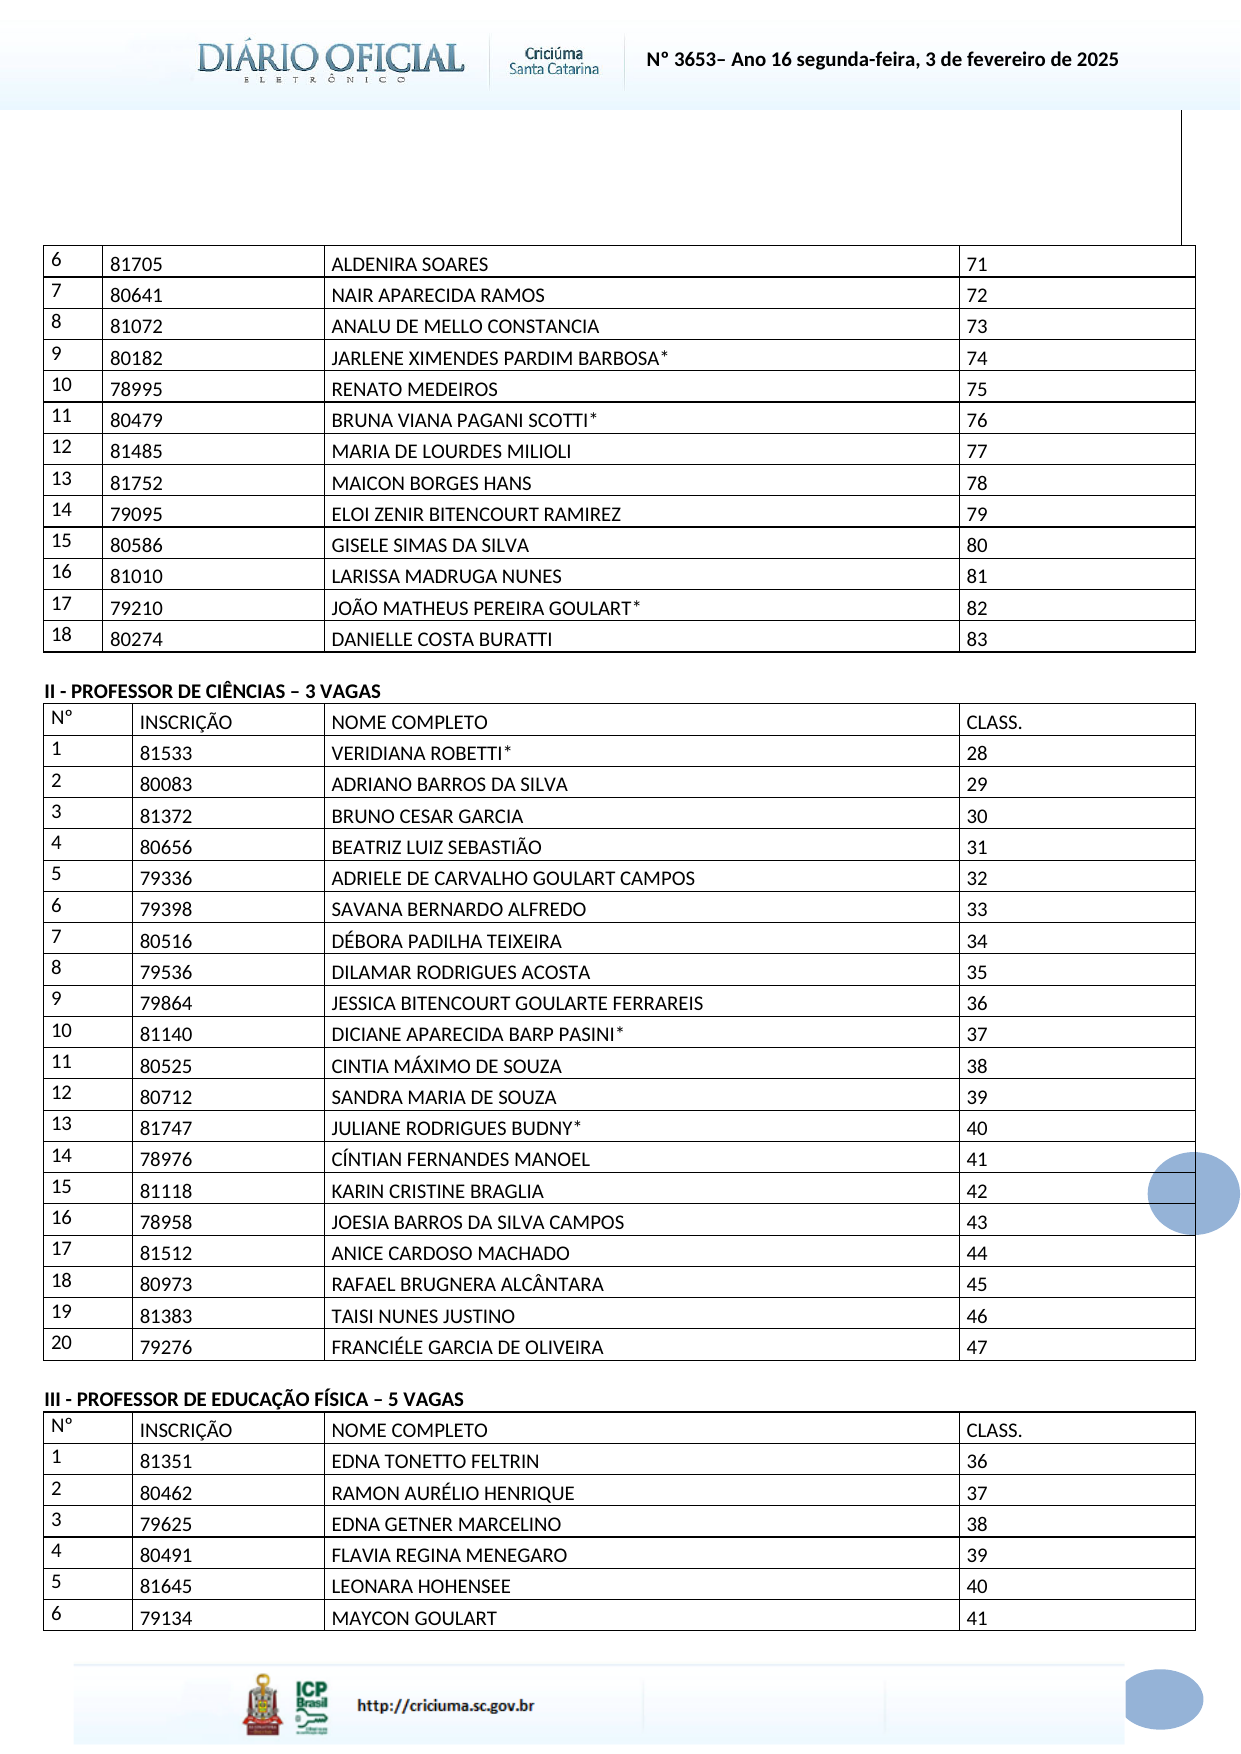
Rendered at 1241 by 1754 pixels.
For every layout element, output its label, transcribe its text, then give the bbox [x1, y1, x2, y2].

table_cell 37 [960, 1475, 1195, 1505]
table_cell 35 [960, 954, 1195, 984]
table_cell 3 [44, 798, 132, 828]
table_cell 80516 [133, 923, 324, 953]
table_cell 14 [44, 1142, 132, 1172]
table_cell 75 [960, 371, 1195, 401]
table_cell 29 [960, 767, 1195, 797]
table_cell 81512 [133, 1236, 324, 1266]
table_cell DÉBORA PADILHA TEIXEIRA [325, 923, 959, 953]
table_cell 9 [44, 340, 102, 370]
table_cell BEATRIZ LUIZ SEBASTIÃO [325, 829, 959, 859]
table_cell 28 [960, 736, 1195, 766]
table_cell 80712 [133, 1079, 324, 1109]
table_cell 81485 [103, 434, 324, 464]
table_cell 17 [44, 590, 102, 620]
table_cell 80462 [133, 1475, 324, 1505]
table_cell 1 [44, 1444, 132, 1474]
table_cell BRUNO CESAR GARCIA [325, 798, 959, 828]
table_cell 80656 [133, 829, 324, 859]
table_cell 81752 [103, 465, 324, 495]
table_cell 81 [960, 559, 1195, 589]
table_cell 71 [960, 246, 1195, 276]
table_cell MAICON BORGES HANS [325, 465, 959, 495]
table_cell JOÃO MATHEUS PEREIRA GOULART* [325, 590, 959, 620]
table_cell 79336 [133, 861, 324, 891]
table_cell 80525 [133, 1048, 324, 1078]
table_cell 77 [960, 434, 1195, 464]
table_cell 78958 [133, 1204, 324, 1234]
table_cell 41 [960, 1142, 1195, 1172]
table_header Nº [44, 704, 132, 734]
table_cell 12 [44, 1079, 132, 1109]
table_cell 74 [960, 340, 1195, 370]
table_cell 31 [960, 829, 1195, 859]
table_cell 8 [44, 954, 132, 984]
table_cell 13 [44, 465, 102, 495]
table_cell CINTIA MÁXIMO DE SOUZA [325, 1048, 959, 1078]
table_cell 40 [960, 1569, 1195, 1599]
table_cell 80083 [133, 767, 324, 797]
table_cell 36 [960, 986, 1195, 1016]
table_cell LARISSA MADRUGA NUNES [325, 559, 959, 589]
table_cell 79134 [133, 1600, 324, 1630]
table_cell 17 [44, 1236, 132, 1266]
table_cell 39 [960, 1538, 1195, 1568]
table_cell RAMON AURÉLIO HENRIQUE [325, 1475, 959, 1505]
table_cell 13 [44, 1111, 132, 1141]
table_cell JOESIA BARROS DA SILVA CAMPOS [325, 1204, 959, 1234]
table_cell 20 [44, 1329, 132, 1359]
table_cell JESSICA BITENCOURT GOULARTE FERRAREIS [325, 986, 959, 1016]
table_cell 47 [960, 1329, 1195, 1359]
table_cell CÍNTIAN FERNANDES MANOEL [325, 1142, 959, 1172]
table_cell 44 [960, 1236, 1195, 1266]
table_cell 81533 [133, 736, 324, 766]
table_cell 3 [44, 1506, 132, 1536]
table_cell 81072 [103, 309, 324, 339]
table_cell 82 [960, 590, 1195, 620]
table_cell EDNA GETNER MARCELINO [325, 1506, 959, 1536]
table_cell 81010 [103, 559, 324, 589]
table_cell NAIR APARECIDA RAMOS [325, 278, 959, 308]
table_cell 79625 [133, 1506, 324, 1536]
table_cell GISELE SIMAS DA SILVA [325, 528, 959, 558]
table_cell 43 [960, 1204, 1179, 1234]
table_cell 83 [960, 621, 1195, 651]
table_cell ADRIANO BARROS DA SILVA [325, 767, 959, 797]
table_cell 80182 [103, 340, 324, 370]
table_header NOME COMPLETO [325, 1413, 959, 1443]
table_cell KARIN CRISTINE BRAGLIA [325, 1173, 959, 1203]
table_cell 38 [960, 1048, 1195, 1078]
table_cell 6 [44, 246, 102, 276]
table_header NOME COMPLETO [325, 704, 959, 734]
table_cell 79210 [103, 590, 324, 620]
table_cell 79 [960, 496, 1195, 526]
table_cell 19 [44, 1298, 132, 1328]
table_cell 80274 [103, 621, 324, 651]
table_cell 81747 [133, 1111, 324, 1141]
table_cell 30 [960, 798, 1195, 828]
table_cell MARIA DE LOURDES MILIOLI [325, 434, 959, 464]
table_cell 10 [44, 371, 102, 401]
table_cell SANDRA MARIA DE SOUZA [325, 1079, 959, 1109]
table_cell 6 [44, 1600, 132, 1630]
table_cell 32 [960, 861, 1195, 891]
table_cell 12 [44, 434, 102, 464]
table_cell DILAMAR RODRIGUES ACOSTA [325, 954, 959, 984]
table_cell ANICE CARDOSO MACHADO [325, 1236, 959, 1266]
table_cell 81140 [133, 1017, 324, 1047]
table_cell 15 [44, 528, 102, 558]
table_cell 4 [44, 1538, 132, 1568]
table_cell 10 [44, 1017, 132, 1047]
table_cell 78 [960, 465, 1195, 495]
table_cell 46 [960, 1298, 1195, 1328]
table_cell BRUNA VIANA PAGANI SCOTTI* [325, 403, 959, 433]
table_cell LEONARA HOHENSEE [325, 1569, 959, 1599]
table_cell DANIELLE COSTA BURATTI [325, 621, 959, 651]
table_cell 15 [44, 1173, 132, 1203]
text II - PROFESSOR DE CIÊNCIAS – 3 VAGAS [44, 678, 1181, 703]
table_cell 9 [44, 986, 132, 1016]
table_cell 11 [44, 1048, 132, 1078]
table_cell 2 [44, 767, 132, 797]
table_cell 79398 [133, 892, 324, 922]
table_cell 39 [960, 1079, 1195, 1109]
table_header CLASS. [960, 1413, 1195, 1443]
table_cell FLAVIA REGINA MENEGARO [325, 1538, 959, 1568]
table_cell 80 [960, 528, 1195, 558]
table_cell 42 [960, 1173, 1153, 1203]
table_cell 7 [44, 278, 102, 308]
table_cell 8 [44, 309, 102, 339]
table_cell RAFAEL BRUGNERA ALCÂNTARA [325, 1267, 959, 1297]
table_cell 16 [44, 1204, 132, 1234]
table_cell 18 [44, 621, 102, 651]
table_cell 79095 [103, 496, 324, 526]
table_cell RENATO MEDEIROS [325, 371, 959, 401]
table_header INSCRIÇÃO [133, 704, 324, 734]
table_cell 81372 [133, 798, 324, 828]
table_cell 78976 [133, 1142, 324, 1172]
table_cell 80641 [103, 278, 324, 308]
table_cell 38 [960, 1506, 1195, 1536]
table_cell 81383 [133, 1298, 324, 1328]
table_cell 80973 [133, 1267, 324, 1297]
table_cell MAYCON GOULART [325, 1600, 959, 1630]
table_cell 72 [960, 278, 1195, 308]
table_cell ALDENIRA SOARES [325, 246, 959, 276]
table_cell 41 [960, 1600, 1195, 1630]
table_cell 36 [960, 1444, 1195, 1474]
table_cell 33 [960, 892, 1195, 922]
table_header Nº [44, 1413, 132, 1443]
table_cell 79536 [133, 954, 324, 984]
table_cell 45 [960, 1267, 1195, 1297]
table_cell FRANCIÉLE GARCIA DE OLIVEIRA [325, 1329, 959, 1359]
table_cell 4 [44, 829, 132, 859]
table_cell 6 [44, 892, 132, 922]
text III - PROFESSOR DE EDUCAÇÃO FÍSICA – 5 VAGAS [44, 1386, 1181, 1411]
table_cell 81705 [103, 246, 324, 276]
table_cell ADRIELE DE CARVALHO GOULART CAMPOS [325, 861, 959, 891]
table_cell 80491 [133, 1538, 324, 1568]
table_cell 79864 [133, 986, 324, 1016]
table_cell 73 [960, 309, 1195, 339]
table_cell 81645 [133, 1569, 324, 1599]
table_cell 16 [44, 559, 102, 589]
table_cell EDNA TONETTO FELTRIN [325, 1444, 959, 1474]
table_cell 80586 [103, 528, 324, 558]
table_cell 5 [44, 861, 132, 891]
table_cell 11 [44, 403, 102, 433]
table_cell JULIANE RODRIGUES BUDNY* [325, 1111, 959, 1141]
table_cell 37 [960, 1017, 1195, 1047]
table_cell 79276 [133, 1329, 324, 1359]
table_header INSCRIÇÃO [133, 1413, 324, 1443]
table_cell 40 [960, 1111, 1195, 1141]
table_cell DICIANE APARECIDA BARP PASINI* [325, 1017, 959, 1047]
table_cell SAVANA BERNARDO ALFREDO [325, 892, 959, 922]
table_cell 2 [44, 1475, 132, 1505]
table_cell ELOI ZENIR BITENCOURT RAMIREZ [325, 496, 959, 526]
table_cell JARLENE XIMENDES PARDIM BARBOSA* [325, 340, 959, 370]
table_cell TAISI NUNES JUSTINO [325, 1298, 959, 1328]
table_cell 81118 [133, 1173, 324, 1203]
table_cell 78995 [103, 371, 324, 401]
table_cell ANALU DE MELLO CONSTANCIA [325, 309, 959, 339]
table_cell 5 [44, 1569, 132, 1599]
table_cell 18 [44, 1267, 132, 1297]
table_cell 76 [960, 403, 1195, 433]
table_cell VERIDIANA ROBETTI* [325, 736, 959, 766]
table_cell 81351 [133, 1444, 324, 1474]
table_header CLASS. [960, 704, 1195, 734]
table_cell 7 [44, 923, 132, 953]
table_cell 14 [44, 496, 102, 526]
table_cell 80479 [103, 403, 324, 433]
table_cell 34 [960, 923, 1195, 953]
table_cell 1 [44, 736, 132, 766]
